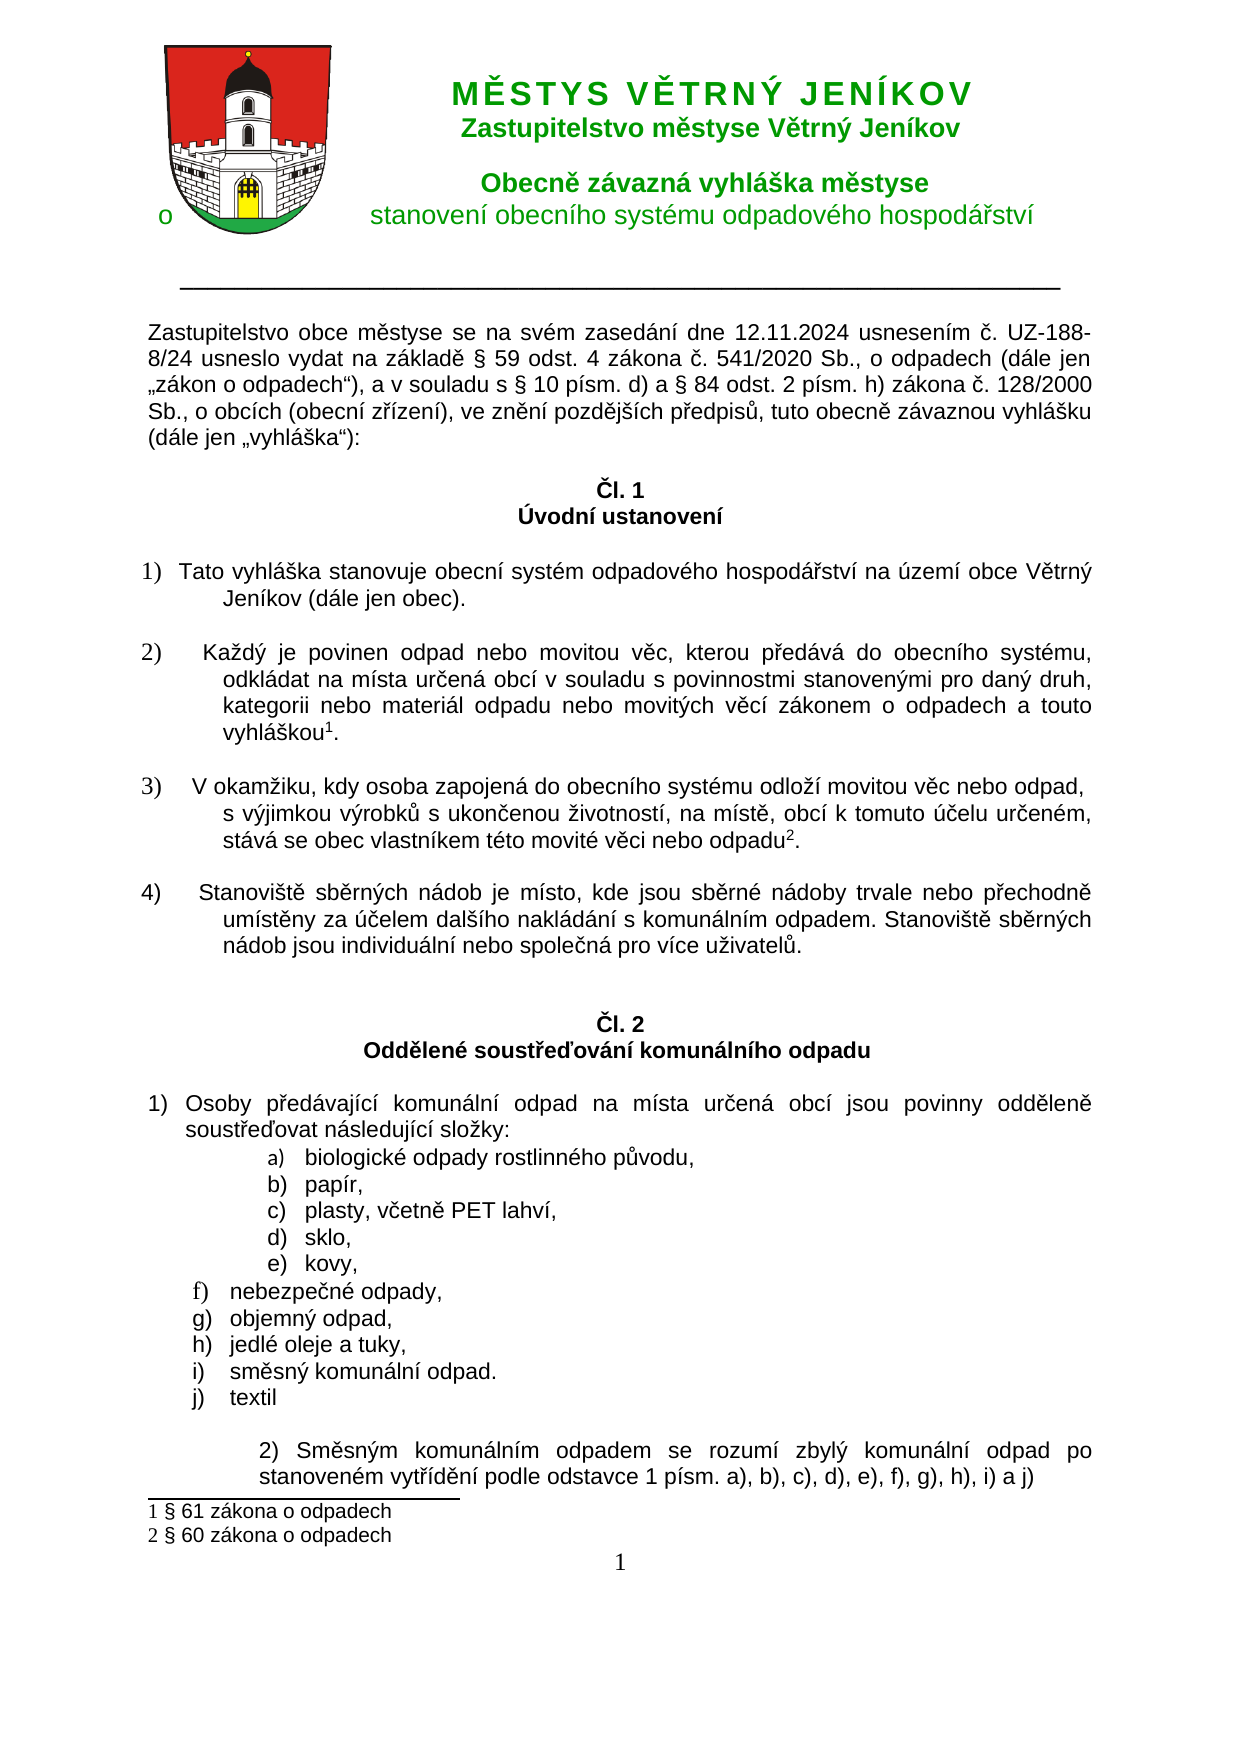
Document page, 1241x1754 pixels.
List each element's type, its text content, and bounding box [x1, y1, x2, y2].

list objemný odpad, [192, 1305, 1092, 1331]
subtitle [148, 74, 167, 112]
list papír, [267, 1171, 1092, 1197]
list Osoby předávající komunální odpad na místa určená obcí jsou povinny odděleně soustřeďovat následující složky: [148, 1090, 1092, 1143]
text [148, 167, 182, 199]
list § 60 zákona o odpadech [148, 1523, 1092, 1547]
text o stanovení obecního systému odpadového hospodářství _________________________________________________________________ [148, 199, 1092, 292]
text Obecně závazná vyhláška městyse [313, 167, 1092, 199]
list sklo, [267, 1223, 1092, 1250]
list nebezpečné odpady, [192, 1276, 1092, 1305]
list Každý je povinen odpad nebo movitou věc, kterou předává do obecního systému, odkládat na místa určená obcí v souladu s povinnostmi stanovenými pro daný druh, kategorii nebo materiál odpadu nebo movitých věcí zákonem o odpadech a touto vyhláškou. [141, 637, 1092, 745]
list Tato vyhláška stanovuje obecní systém odpadového hospodářství na území obce Větrný Jeníkov (dále jen obec). [141, 556, 1092, 611]
text Oddělené soustřeďování komunálního odpadu [148, 1037, 1092, 1064]
text Zastupitelstvo obce městyse se na svém zasedání dne 12.11.2024 usnesením č. UZ-188-8/24 usneslo vydat na základě § 59 odst. 4 zákona č. 541/2020 Sb., o odpadech (dále jen „zákon o odpadech“), a v souladu s § 10 písm. d) a § 84 odst. 2 písm. h) zákona č. 128/2000 Sb., o obcích (obecní zřízení), ve znění pozdějších předpisů, tuto obecně závaznou vyhlášku (dále jen „vyhláška“): [148, 319, 1092, 450]
list jedlé oleje a tuky, [192, 1331, 1092, 1358]
list § 61 zákona o odpadech [148, 1499, 1092, 1523]
subtitle Úvodní ustanovení [148, 503, 1092, 529]
text Čl. 1 [148, 477, 1092, 503]
list biologické odpady rostlinného původu, [267, 1143, 1092, 1171]
text Čl. 2 [148, 1011, 1092, 1037]
list V okamžiku, kdy osoba zapojená do obecního systému odloží movitou věc nebo odpad, s výjimkou výrobků s ukončenou životností, na místě, obcí k tomuto účelu určeném, stává se obec vlastníkem této movité věci nebo odpadu. [141, 771, 1092, 853]
list Stanoviště sběrných nádob je místo, kde jsou sběrné nádoby trvale nebo přechodně umístěny za účelem dalšího nakládání s komunálním odpadem. Stanoviště sběrných nádob jsou individuální nebo společná pro více uživatelů. [141, 879, 1092, 958]
subtitle MĚSTYS VĚTRNÝ JENÍKOV [329, 74, 1092, 112]
list textil [192, 1384, 1092, 1410]
list kovy, [267, 1250, 1092, 1276]
list Směsným komunálním odpadem se rozumí zbylý komunální odpad po stanoveném vytřídění podle odstavce 1 písm. a), b), c), d), e), f), g), h), i) a j) [221, 1437, 1092, 1489]
text Zastupitelstvo městyse Větrný Jeníkov [327, 112, 1092, 143]
list plasty, včetně PET lahví, [267, 1197, 1092, 1223]
list směsný komunální odpad. [192, 1358, 1092, 1384]
